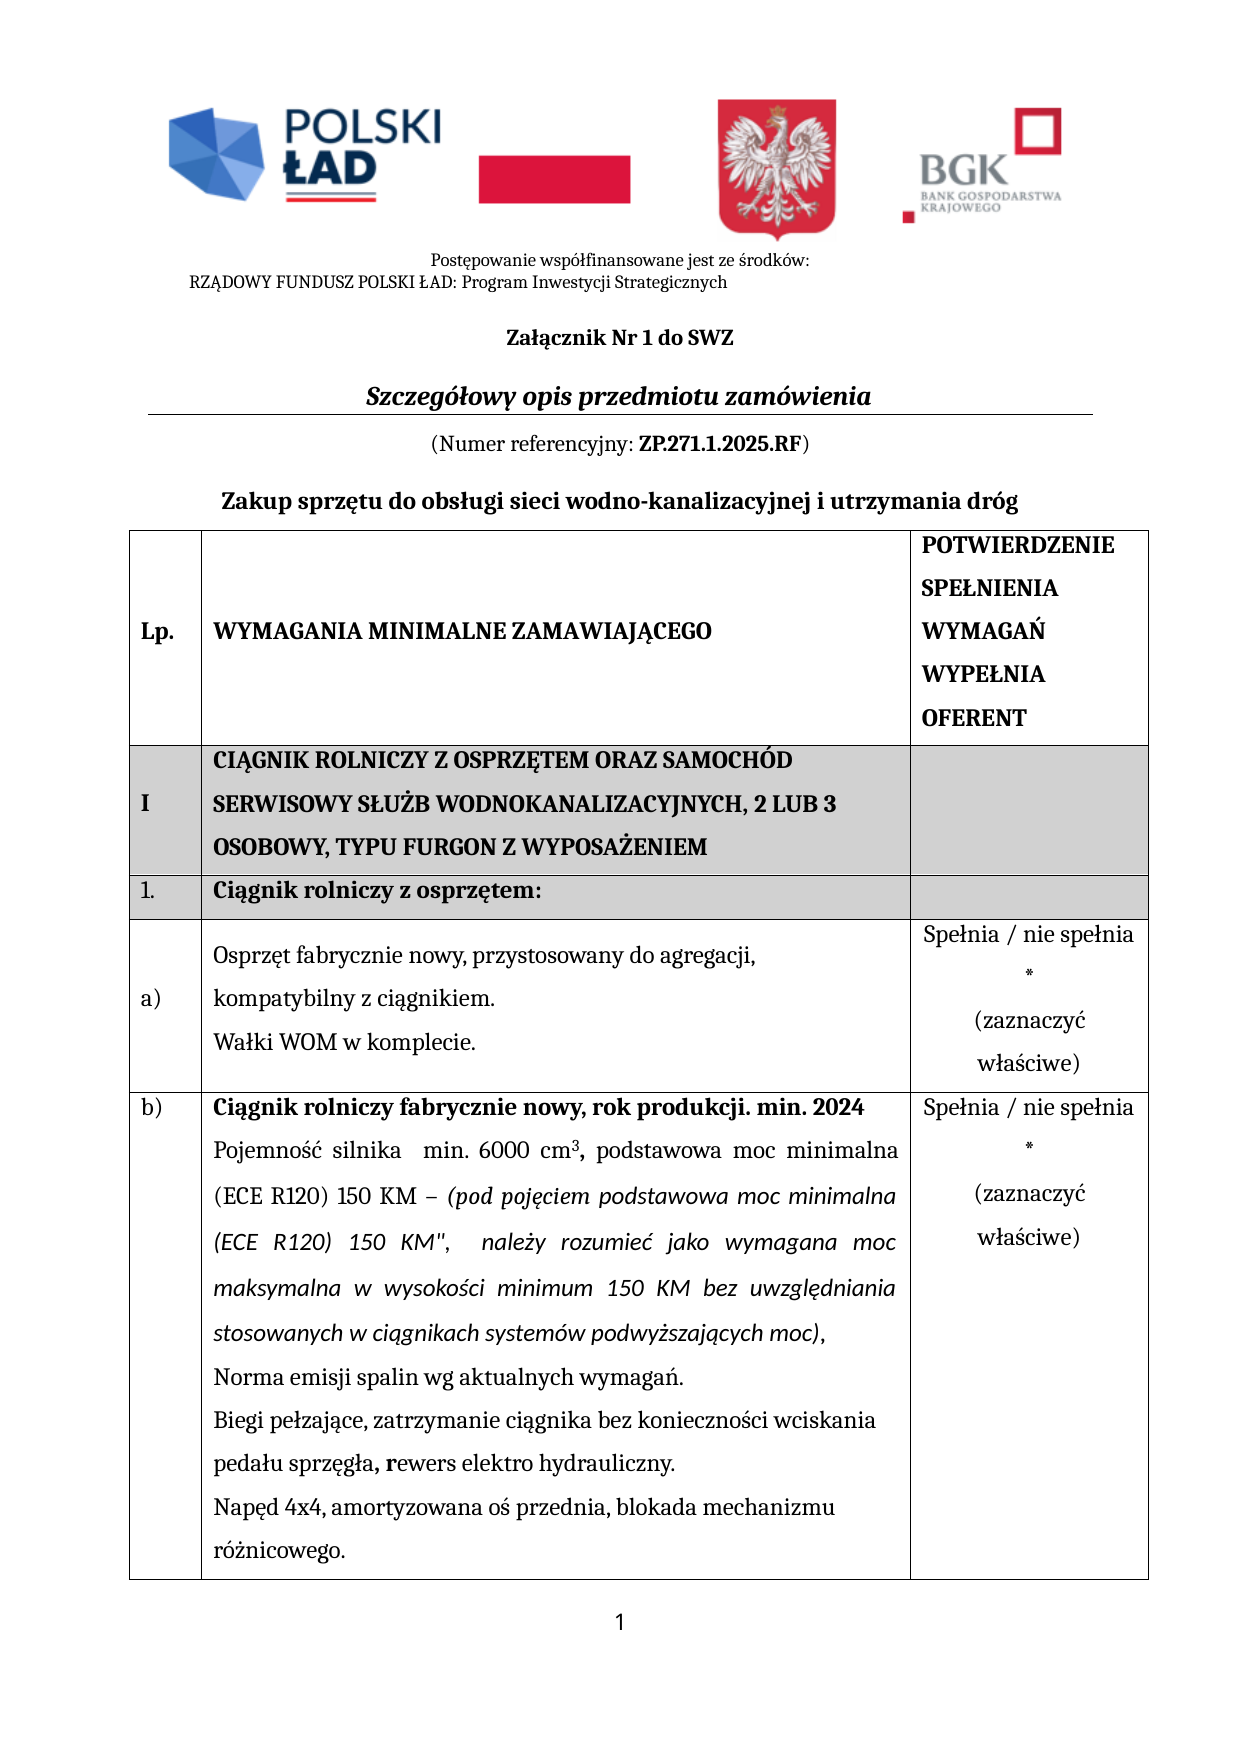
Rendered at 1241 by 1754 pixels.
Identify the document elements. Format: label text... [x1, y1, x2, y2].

table_header POTWIERDZENIE SPEŁNIENIA WYMAGAŃ WYPEŁNIA OFERENT [911, 531, 1148, 745]
table_cell [911, 876, 1148, 919]
table_header WYMAGANIA MINIMALNE ZAMAWIAJĄCEGO [202, 531, 910, 745]
text (Numer referencyjny: ZP.271.1.2025.RF) [148, 431, 1093, 457]
text Szczegółowy opis przedmiotu zamówienia [148, 381, 1093, 414]
table_cell Ciągnik rolniczy fabrycznie nowy, rok produkcji. min. 2024 Pojemność silnika min. 6000 cm3, podstawowa moc minimalna (ECE R120) 150 KM – (pod pojęciem podstawowa moc minimalna (ECE R120) 150 KM", należy rozumieć jako wymagana moc maksymalna w wysokości minimum 150 KM bez uwzględniania stosowanych w ciągnikach systemów podwyższających moc), Norma emisji spalin wg aktualnych wymagań. Biegi pełzające, zatrzymanie ciągnika bez konieczności wciskania pedału sprzęgła, rewers elektro hydrauliczny. Napęd 4x4, amortyzowana oś przednia, blokada mechanizmu różnicowego. [202, 1093, 910, 1579]
table_cell Spełnia / nie spełnia * (zaznaczyć właściwe) [911, 920, 1148, 1092]
table_cell a) [130, 920, 201, 1092]
table_cell Ciągnik rolniczy z osprzętem: [202, 876, 910, 919]
table_cell I [130, 746, 201, 874]
text Zakup sprzętu do obsługi sieci wodno-kanalizacyjnej i utrzymania dróg [148, 487, 1093, 516]
table_cell [911, 746, 1148, 874]
table_header Lp. [130, 531, 201, 745]
table_cell b) [130, 1093, 201, 1579]
table_cell 1. [130, 876, 201, 919]
table_cell Spełnia / nie spełnia * (zaznaczyć właściwe) [911, 1093, 1148, 1579]
text Załącznik Nr 1 do SWZ [148, 325, 1093, 351]
table_cell CIĄGNIK ROLNICZY Z OSPRZĘTEM ORAZ SAMOCHÓD SERWISOWY SŁUŻB WODNOKANALIZACYJNYCH, 2 LUB 3 OSOBOWY, TYPU FURGON Z WYPOSAŻENIEM [202, 746, 910, 874]
table_cell Osprzęt fabrycznie nowy, przystosowany do agregacji, kompatybilny z ciągnikiem. Wałki WOM w komplecie. [202, 920, 910, 1092]
